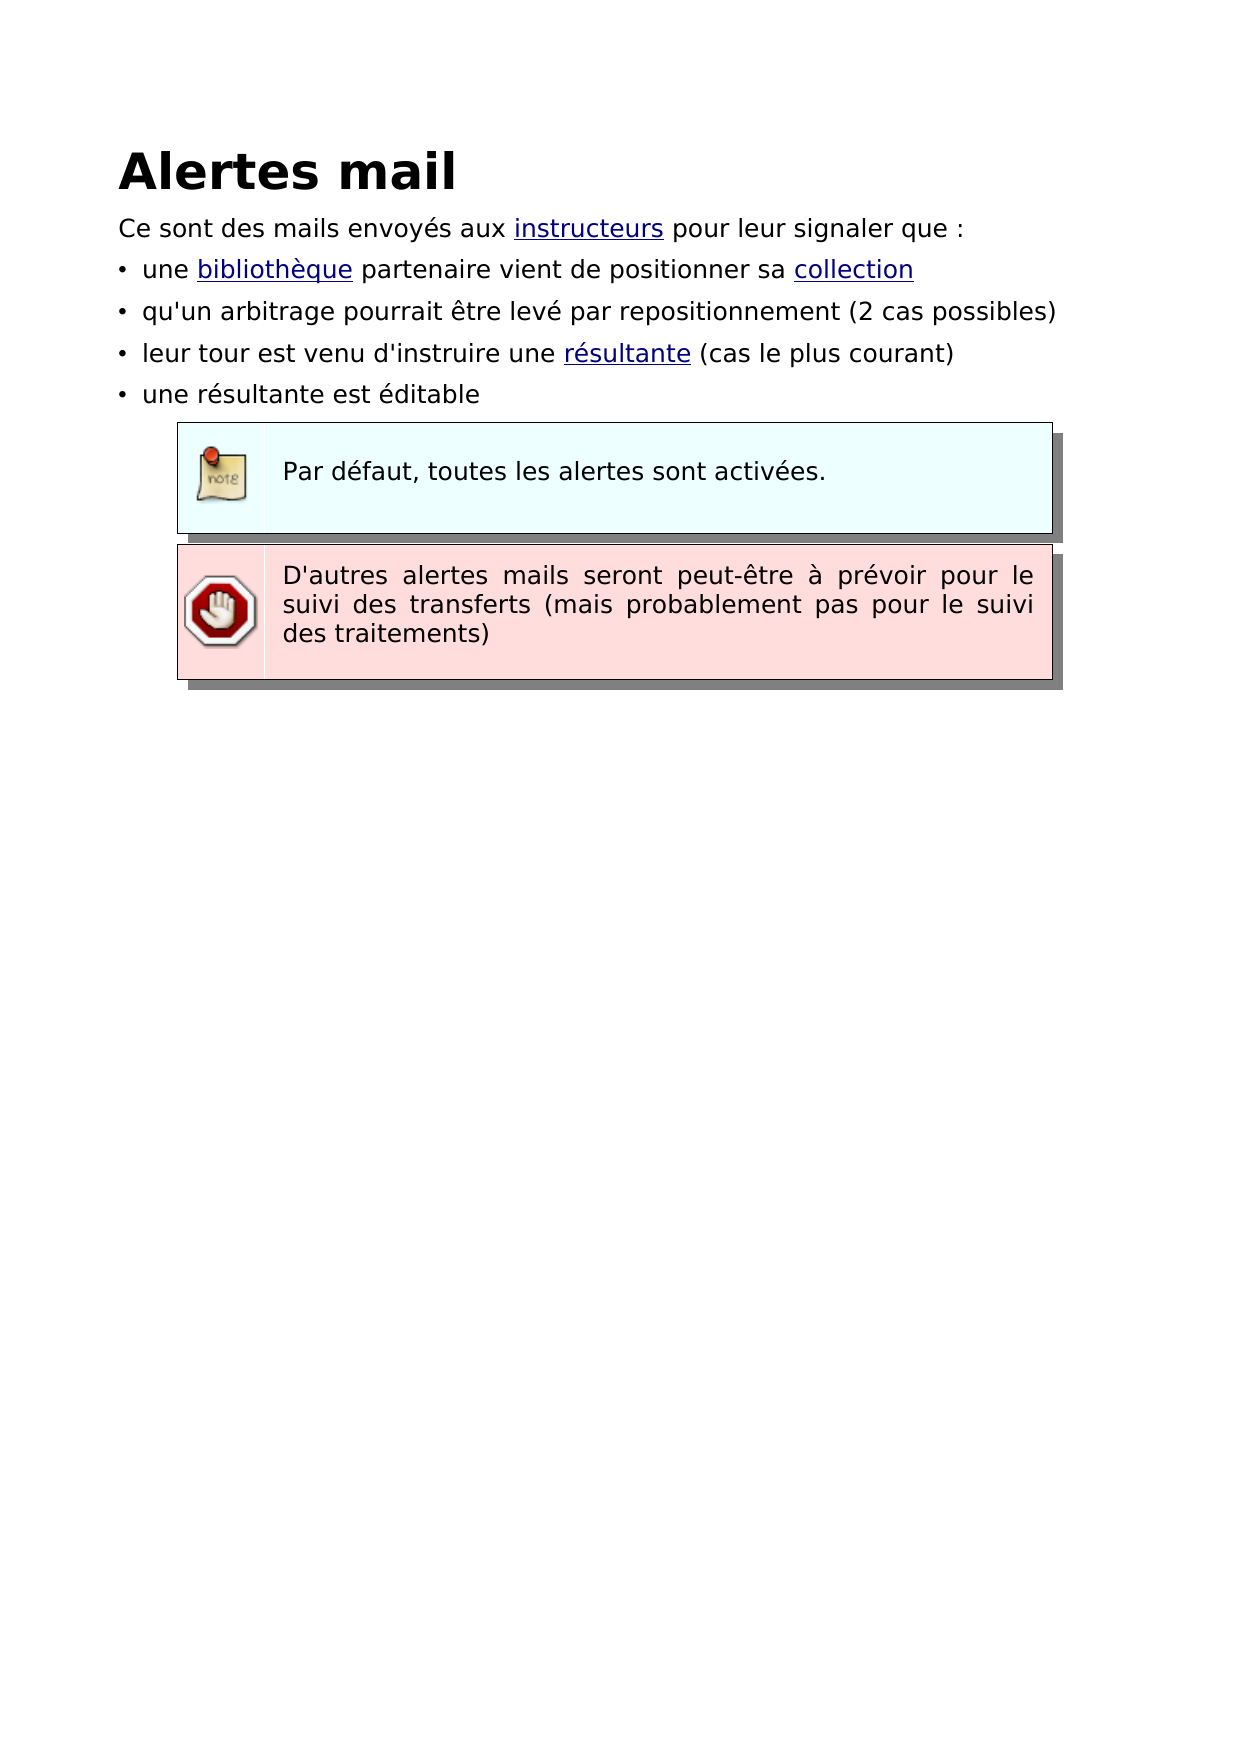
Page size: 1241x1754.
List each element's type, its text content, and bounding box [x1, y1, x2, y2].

list une résultante est éditable [118, 381, 1122, 410]
list une bibliothèque partenaire vient de positionner sa collection [118, 256, 1122, 285]
subtitle Alertes mail [118, 143, 1122, 201]
table_header Par défaut, toutes les alertes sont activées. [265, 423, 1052, 533]
picture [183, 573, 259, 649]
list leur tour est venu d'instruire une résultante (cas le plus courant) [118, 339, 1122, 368]
table_header [178, 423, 264, 533]
list qu'un arbitrage pourrait être levé par repositionnement (2 cas possibles) [118, 297, 1122, 326]
table_header [178, 545, 264, 679]
text Ce sont des mails envoyés aux instructeurs pour leur signaler que : [118, 214, 1122, 243]
picture [183, 440, 259, 515]
table_header D'autres alertes mails seront peut-être à prévoir pour le suivi des transferts (mais probablement pas pour le suivi des traitements) [265, 545, 1052, 679]
